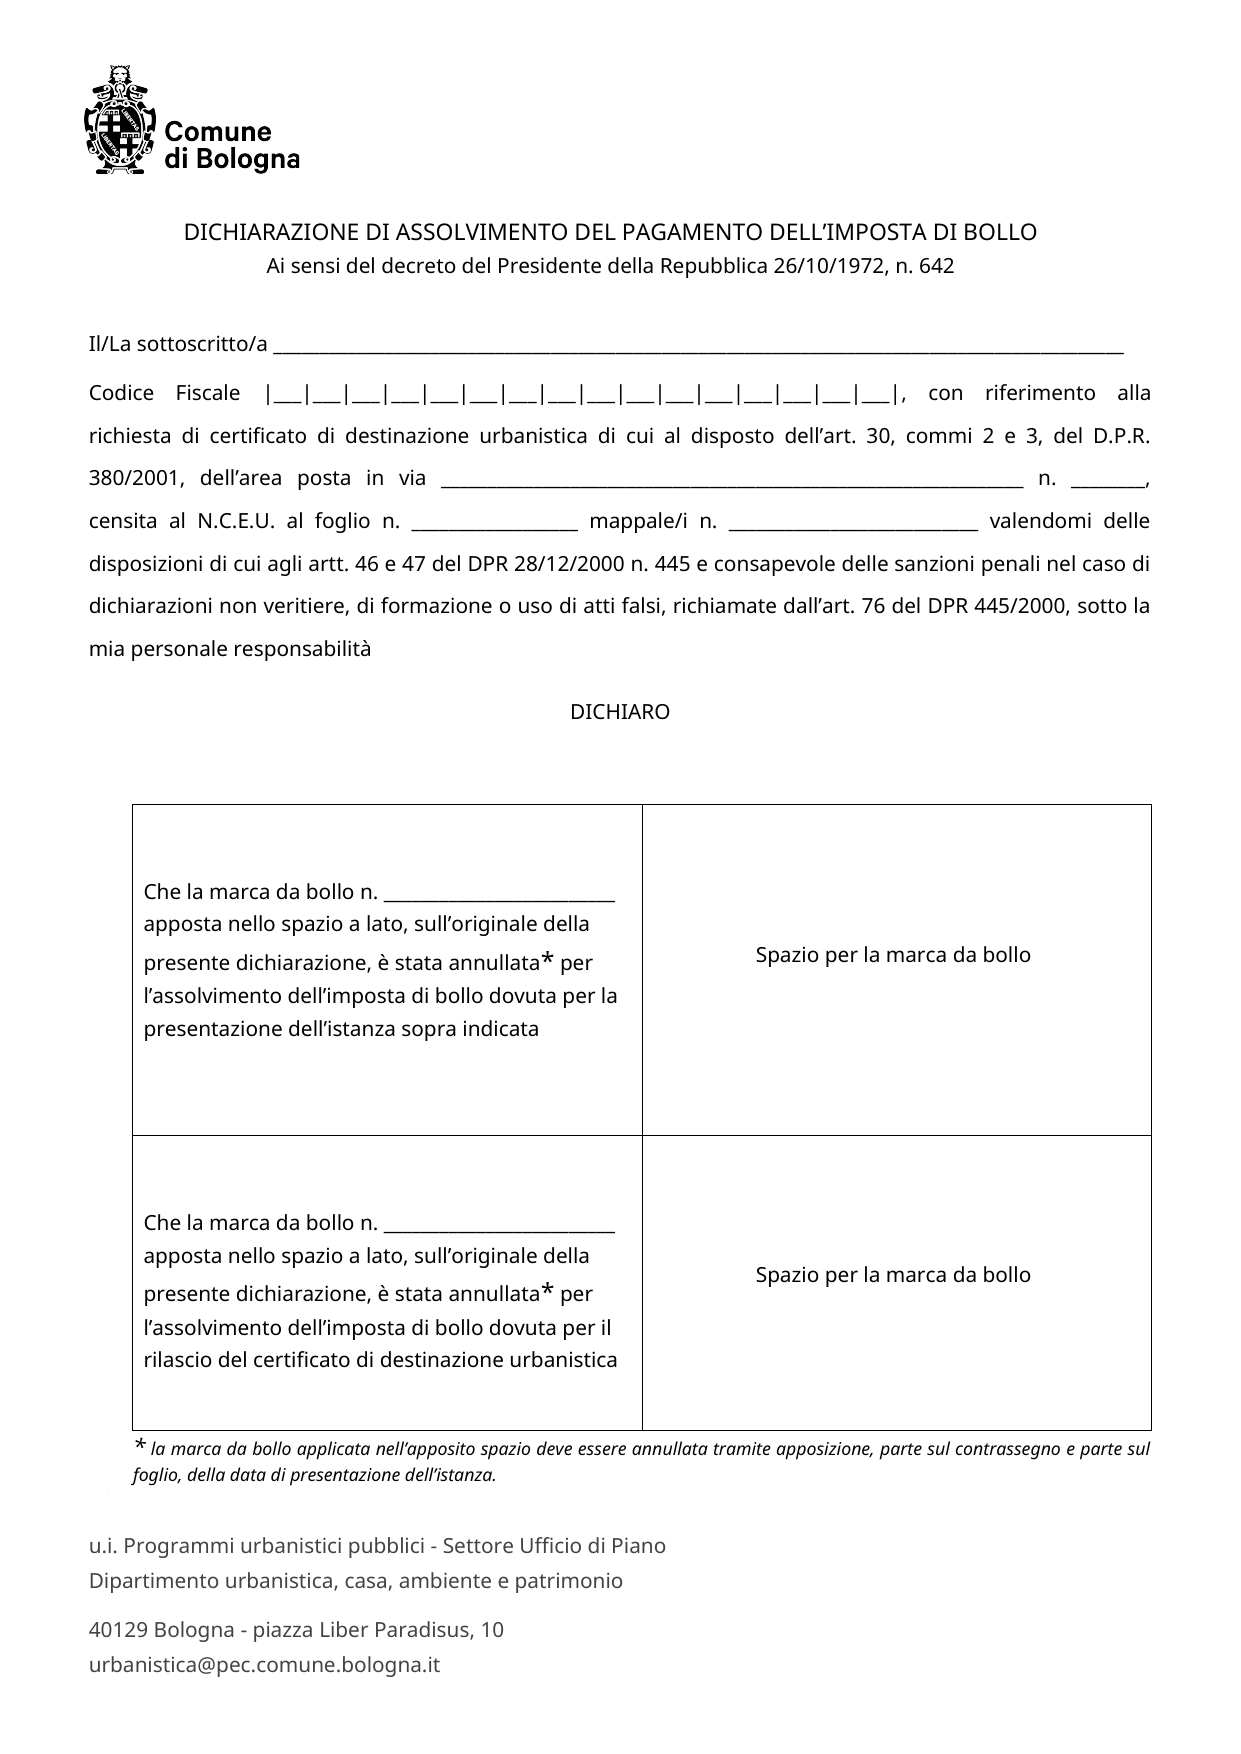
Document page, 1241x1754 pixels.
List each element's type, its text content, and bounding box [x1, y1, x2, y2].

text * la marca da bollo applicata nell’apposito spazio deve essere annullata tramite apposizione, parte sul contrassegno e parte sul foglio, della data di presentazione dell’istanza. [133, 1431, 1152, 1486]
table_cell Spazio per la marca da bollo [643, 1136, 1151, 1430]
picture [84, 65, 300, 174]
text DICHIARO [88, 697, 1152, 726]
text Ai sensi del decreto del Presidente della Repubblica 26/10/1972, n. 642 [70, 252, 1152, 280]
text Codice Fiscale |___|___|___|___|___|___|___|___|___|___|___|___|___|___|___|___|, con riferimento alla richiesta di certificato di destinazione urbanistica di cui al disposto dell’art. 30, commi 2 e 3, del D.P.R. 380/2001, dell’area posta in via _______________________________________________________________ n. ________, censita al N.C.E.U. al foglio n. __________________ mappale/i n. ___________________________ valendomi delle disposizioni di cui agli artt. 46 e 47 del DPR 28/12/2000 n. 445 e consapevole delle sanzioni penali nel caso di dichiarazioni non veritiere, di formazione o uso di atti falsi, richiamate dall’art. 76 del DPR 445/2000, sotto la mia personale responsabilità [88, 378, 1152, 662]
text Il/La sottoscritto/a ____________________________________________________________________________________________ [88, 329, 1152, 358]
text DICHIARAZIONE DI ASSOLVIMENTO DEL PAGAMENTO DELL’IMPOSTA DI BOLLO [70, 216, 1152, 247]
table_header Che la marca da bollo n. _________________________ apposta nello spazio a lato, sull’originale della presente dichiarazione, è stata annullata* per l’assolvimento dell’imposta di bollo dovuta per la presentazione dell’istanza sopra indicata [133, 805, 642, 1135]
table_header Spazio per la marca da bollo [643, 805, 1151, 1135]
table_cell Che la marca da bollo n. _________________________ apposta nello spazio a lato, sull’originale della presente dichiarazione, è stata annullata* per l’assolvimento dell’imposta di bollo dovuta per il rilascio del certificato di destinazione urbanistica [133, 1136, 642, 1430]
